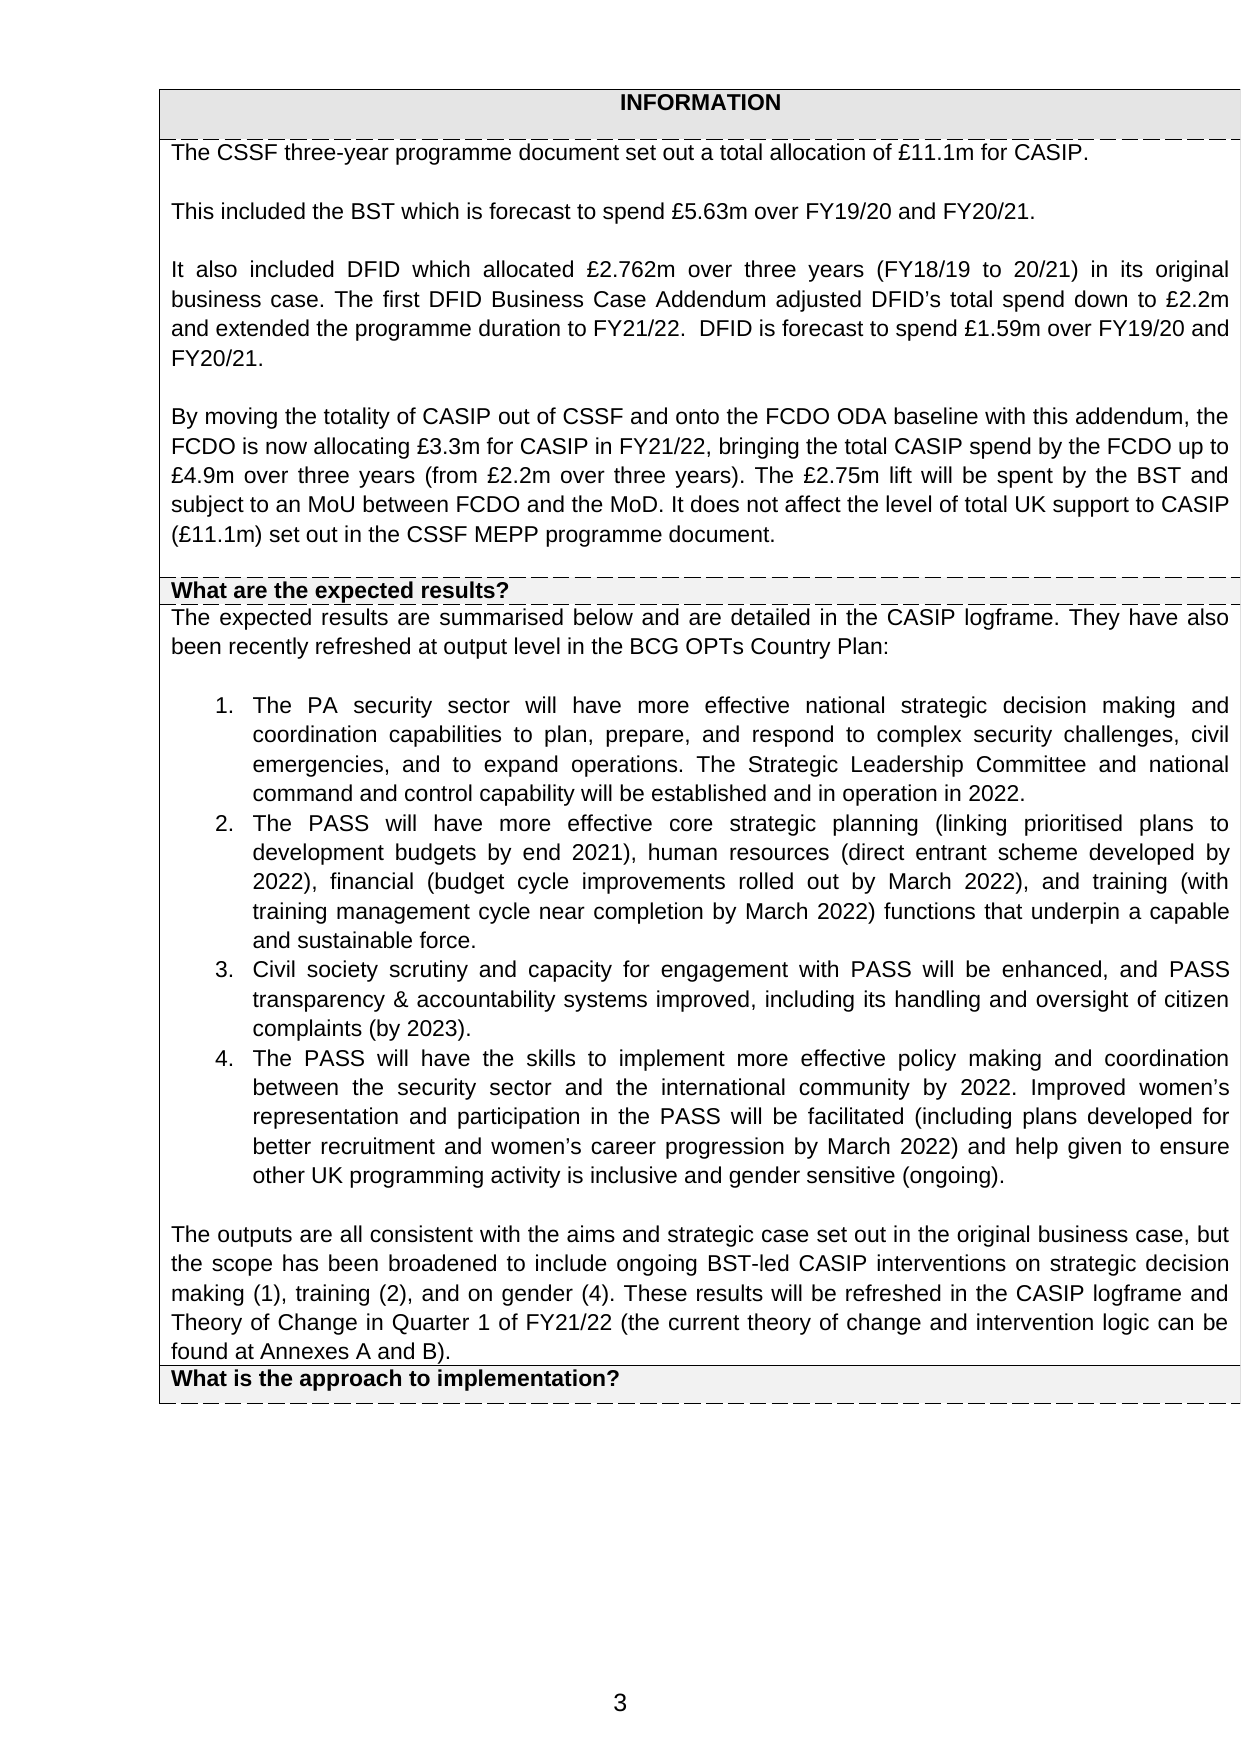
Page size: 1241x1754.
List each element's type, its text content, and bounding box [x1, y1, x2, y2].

table_cell The CSSF three-year programme document set out a total allocation of £11.1m for CASIP. This included the BST which is forecast to spend £5.63m over FY19/20 and FY20/21. It also included DFID which allocated £2.762m over three years (FY18/19 to 20/21) in its original business case. The first DFID Business Case Addendum adjusted DFID’s total spend down to £2.2m and extended the programme duration to FY21/22. DFID is forecast to spend £1.59m over FY19/20 and FY20/21. By moving the totality of CASIP out of CSSF and onto the FCDO ODA baseline with this addendum, the FCDO is now allocating £3.3m for CASIP in FY21/22, bringing the total CASIP spend by the FCDO up to £4.9m over three years (from £2.2m over three years). The £2.75m lift will be spent by the BST and subject to an MoU between FCDO and the MoD. It does not affect the level of total UK support to CASIP (£11.1m) set out in the CSSF MEPP programme document. [160, 139, 1240, 577]
table_cell What is the approach to implementation? [160, 1366, 1240, 1403]
table_cell What are the expected results? [160, 577, 1240, 604]
table_header INFORMATION [160, 90, 1240, 139]
table_cell The expected results are summarised below and are detailed in the CASIP logframe. They have also been recently refreshed at output level in the BCG OPTs Country Plan: Strengthened and more engaged civil society, citizenry and media in holding PASS to account The PA security sector will have more effective national strategic decision making and coordination capabilities to plan, prepare, and respond to complex security challenges, civil emergencies, and to expand operations. The Strategic Leadership Committee and national command and control capability will be established and in operation in 2022. The PASS will have more effective core strategic planning (linking prioritised plans to development budgets by end 2021), human resources (direct entrant scheme developed by 2022), financial (budget cycle improvements rolled out by March 2022), and training (with training management cycle near completion by March 2022) functions that underpin a capable and sustainable force. Civil society scrutiny and capacity for engagement with PASS will be enhanced, and PASS transparency & accountability systems improved, including its handling and oversight of citizen complaints (by 2023). The PASS will have the skills to implement more effective policy making and coordination between the security sector and the international community by 2022. Improved women’s representation and participation in the PASS will be facilitated (including plans developed for better recruitment and women’s career progression by March 2022) and help given to ensure other UK programming activity is inclusive and gender sensitive (ongoing). The outputs are all consistent with the aims and strategic case set out in the original business case, but the scope has been broadened to include ongoing BST-led CASIP interventions on strategic decision making (1), training (2), and on gender (4). These results will be refreshed in the CASIP logframe and Theory of Change in Quarter 1 of FY21/22 (the current theory of change and intervention logic can be found at Annexes A and B). [160, 604, 1240, 1365]
